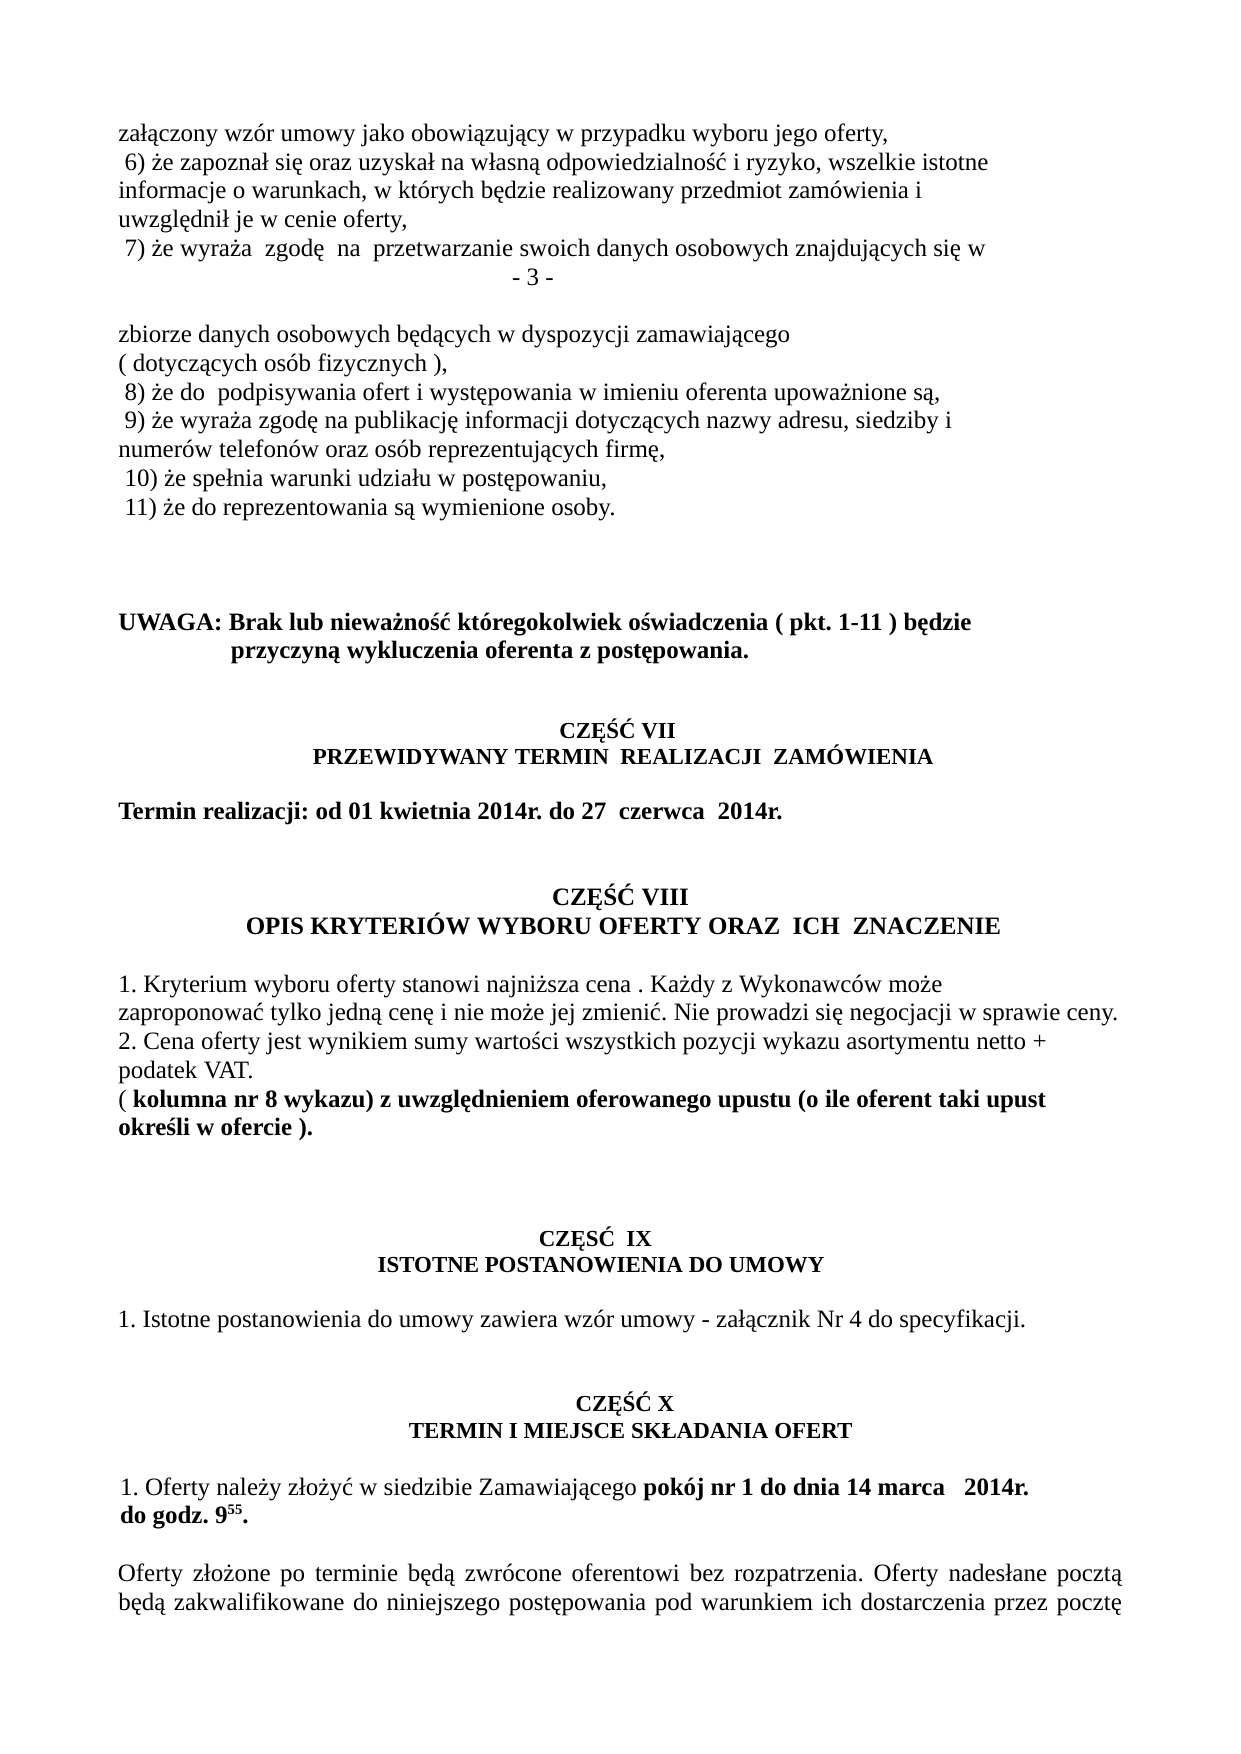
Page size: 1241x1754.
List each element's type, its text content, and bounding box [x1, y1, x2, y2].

text CZĘŚĆ VII [118, 717, 1122, 743]
text załączony wzór umowy jako obowiązujący w przypadku wyboru jego oferty, [118, 118, 1122, 147]
text OPIS KRYTERIÓW WYBORU OFERTY ORAZ ICH ZNACZENIE [118, 911, 1122, 940]
text 11) że do reprezentowania są wymienione osoby. [118, 492, 1122, 521]
text 7) że wyraża zgodę na przetwarzanie swoich danych osobowych znajdujących się w [118, 233, 1122, 262]
subtitle TERMIN I MIEJSCE SKŁADANIA OFERT [133, 1417, 1122, 1443]
text uwzględnił je w cenie oferty, [118, 204, 1122, 233]
text PRZEWIDYWANY TERMIN REALIZACJI ZAMÓWIENIA [118, 743, 1122, 770]
text CZĘŚĆ VIII [118, 882, 1122, 911]
text ISTOTNE POSTANOWIENIA DO UMOWY [74, 1251, 1122, 1278]
text 1. Istotne postanowienia do umowy zawiera wzór umowy - załącznik Nr 4 do specyfikacji. [74, 1304, 1122, 1333]
text - 3 - [118, 262, 1122, 291]
text 9) że wyraża zgodę na publikację informacji dotyczących nazwy adresu, siedziby i [118, 406, 1122, 434]
list zaproponować tylko jedną cenę i nie może jej zmienić. Nie prowadzi się negocjacji w sprawie ceny. [81, 997, 1122, 1026]
text Oferty złożone po terminie będą zwrócone oferentowi bez rozpatrzenia. Oferty nadesłane pocztą będą zakwalifikowane do niniejszego postępowania pod warunkiem ich dostarczenia przez pocztę [88, 1558, 1122, 1616]
text ( dotyczących osób fizycznych ), [118, 348, 1122, 377]
subtitle CZĘŚĆ X [133, 1390, 1122, 1417]
text 1. Oferty należy złożyć w siedzibie Zamawiającego pokój nr 1 do dnia 14 marca 2014r. [88, 1472, 1122, 1501]
text zbiorze danych osobowych będących w dyspozycji zamawiającego [118, 319, 1122, 348]
text 8) że do podpisywania ofert i występowania w imieniu oferenta upoważnione są, [118, 377, 1122, 406]
list 2. Cena oferty jest wynikiem sumy wartości wszystkich pozycji wykazu asortymentu netto + podatek VAT. [81, 1026, 1122, 1084]
subtitle przyczyną wykluczenia oferenta z postępowania. [118, 636, 1122, 664]
text 10) że spełnia warunki udziału w postępowaniu, [118, 463, 1122, 492]
text Termin realizacji: od 01 kwietnia 2014r. do 27 czerwca 2014r. [118, 796, 1122, 825]
text numerów telefonów oraz osób reprezentujących firmę, [118, 434, 1122, 463]
text informacje o warunkach, w których będzie realizowany przedmiot zamówienia i [118, 176, 1122, 204]
text 6) że zapoznał się oraz uzyskał na własną odpowiedzialność i ryzyko, wszelkie istotne [118, 147, 1122, 176]
subtitle UWAGA: Brak lub nieważność któregokolwiek oświadczenia ( pkt. 1-11 ) będzie [118, 607, 1122, 636]
list ( kolumna nr 8 wykazu) z uwzględnieniem oferowanego upustu (o ile oferent taki upust określi w ofercie ). [81, 1084, 1122, 1141]
text do godz. 955. [88, 1501, 1122, 1529]
list 1. Kryterium wyboru oferty stanowi najniższa cena . Każdy z Wykonawców może [81, 969, 1122, 997]
text CZĘSĆ IX [74, 1225, 1122, 1251]
